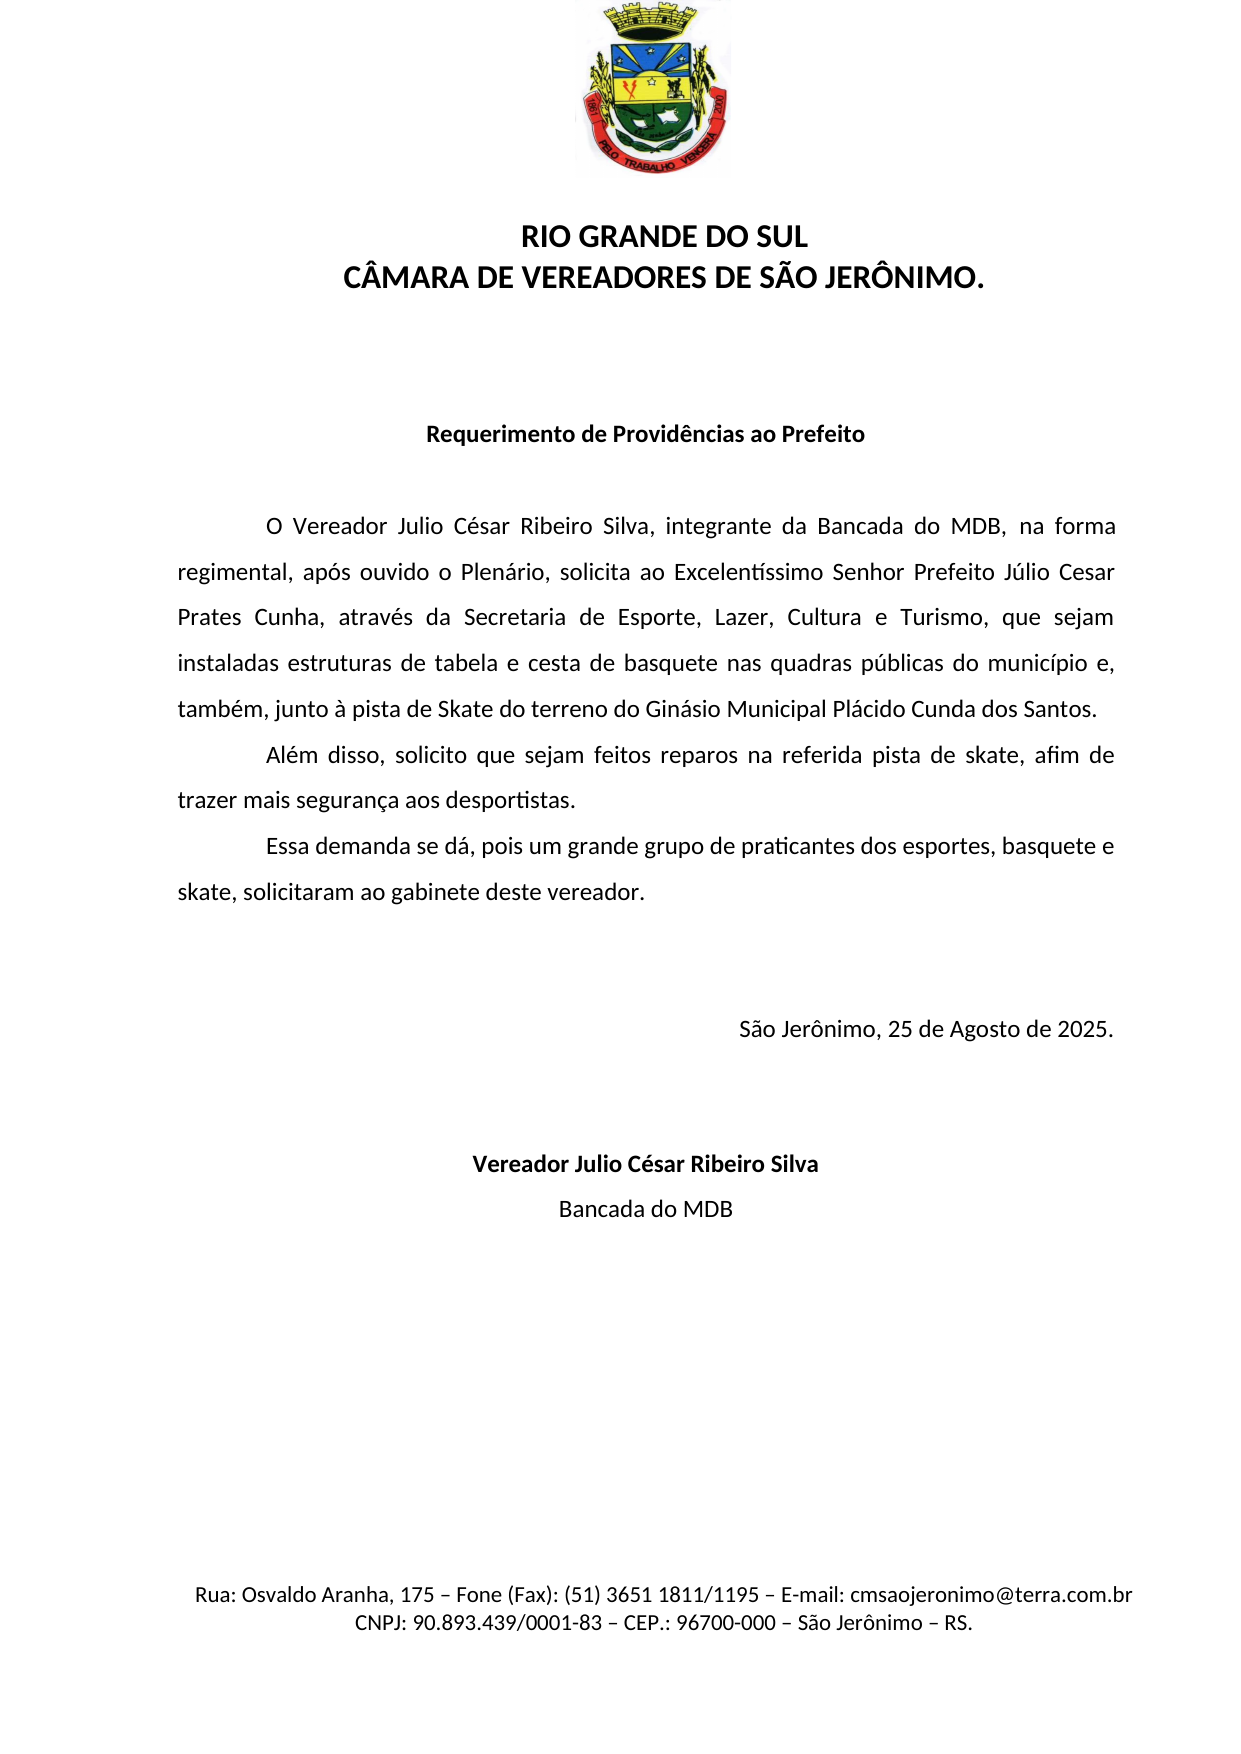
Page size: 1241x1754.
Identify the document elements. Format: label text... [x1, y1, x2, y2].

text Essa demanda se dá, pois um grande grupo de praticantes dos esportes, basquete e skate, solicitaram ao gabinete deste vereador. [177, 830, 1116, 906]
text São Jerônimo, 25 de Agosto de 2025. [177, 1013, 1114, 1044]
text Além disso, solicito que sejam feitos reparos na referida pista de skate, afim de trazer mais segurança aos desportistas. [177, 739, 1116, 815]
text Bancada do MDB [177, 1193, 1114, 1224]
text Vereador Julio César Ribeiro Silva [177, 1148, 1114, 1178]
text O Vereador Julio César Ribeiro Silva, integrante da Bancada do MDB, na forma regimental, após ouvido o Plenário, solicita ao Excelentíssimo Senhor Prefeito Júlio Cesar Prates Cunha, através da Secretaria de Esporte, Lazer, Cultura e Turismo, que sejam instaladas estruturas de tabela e cesta de basquete nas quadras públicas do município e, também, junto à pista de Skate do terreno do Ginásio Municipal Plácido Cunda dos Santos. [177, 510, 1116, 723]
text Requerimento de Providências ao Prefeito [177, 418, 1114, 449]
